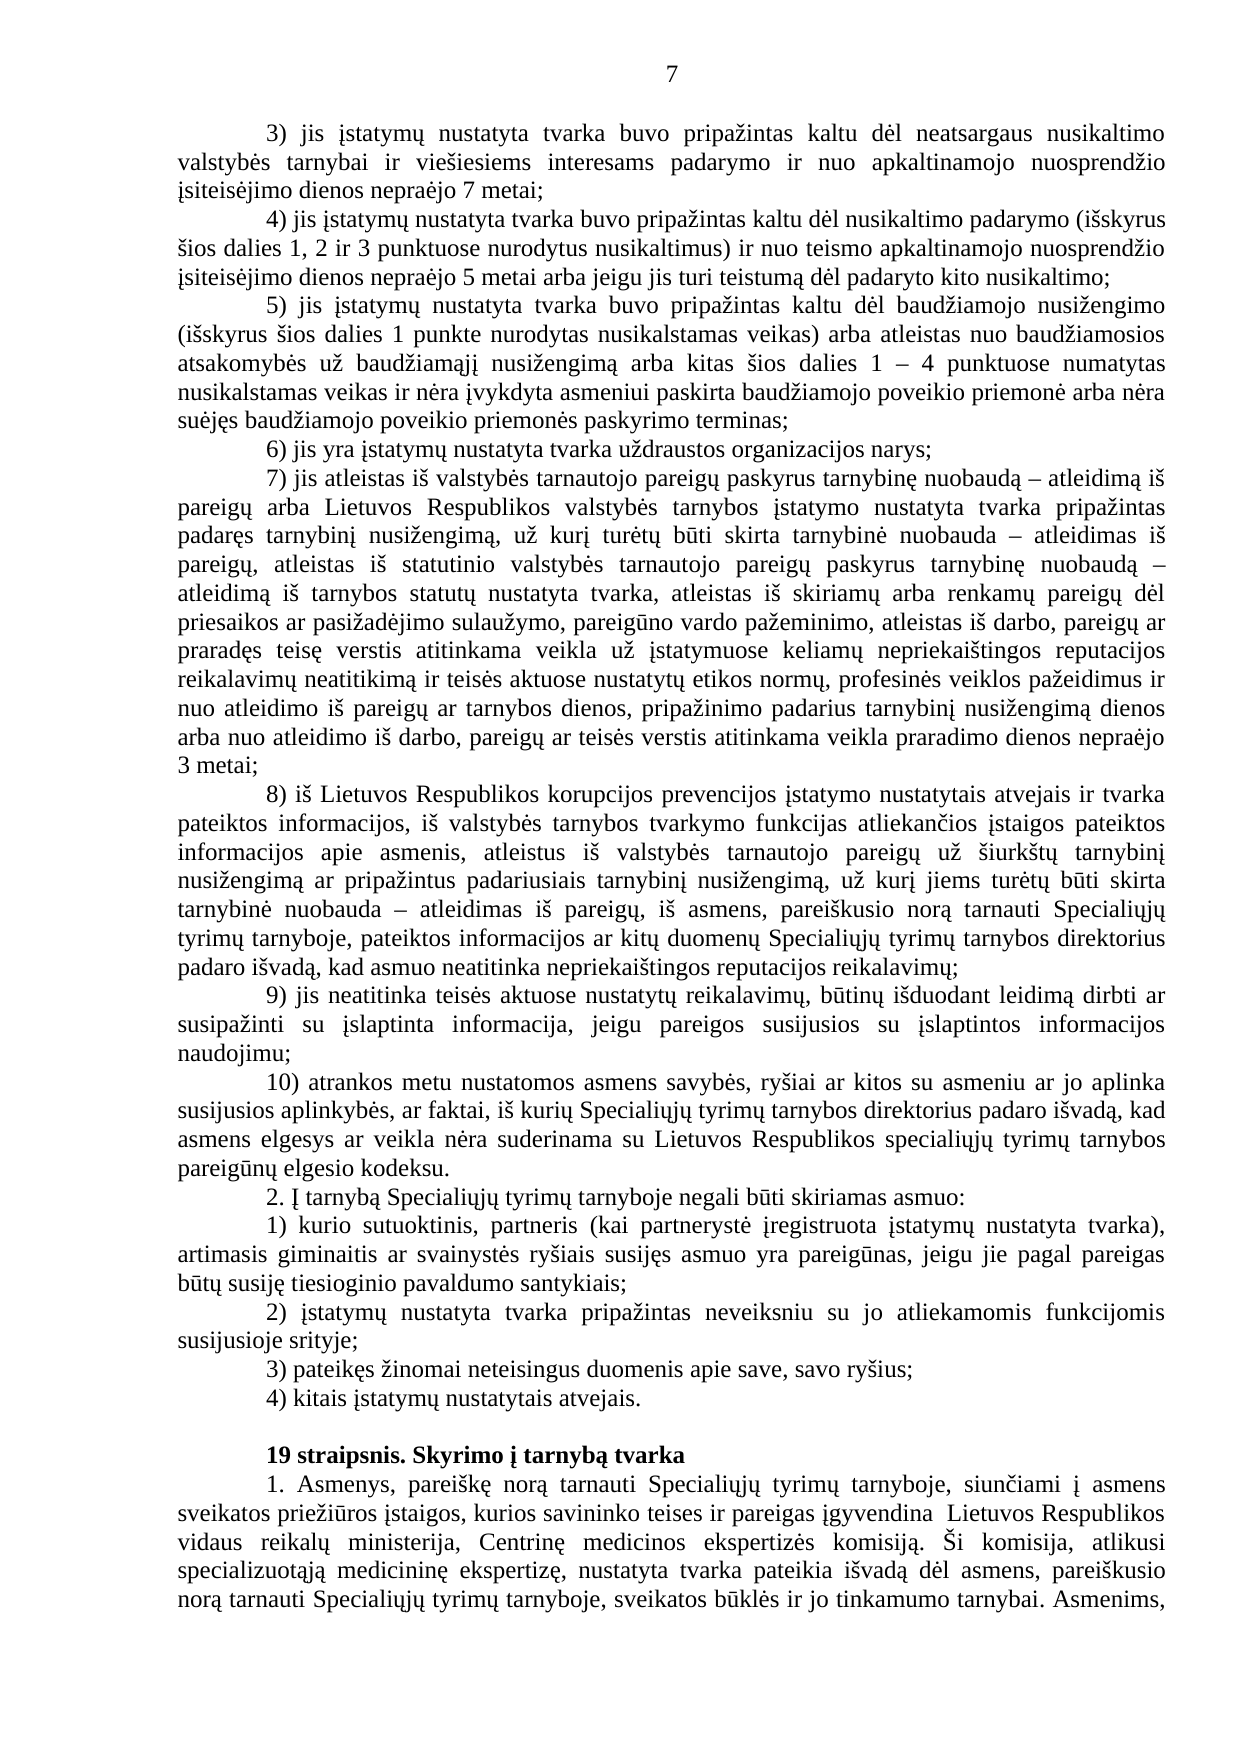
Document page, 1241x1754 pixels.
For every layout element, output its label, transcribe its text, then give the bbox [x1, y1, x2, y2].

text 3) pateikęs žinomai neteisingus duomenis apie save, savo ryšius; [177, 1354, 1166, 1383]
text 5) jis įstatymų nustatyta tvarka buvo pripažintas kaltu dėl baudžiamojo nusižengimo (išskyrus šios dalies 1 punkte nurodytas nusikalstamas veikas) arba atleistas nuo baudžiamosios atsakomybės už baudžiamąjį nusižengimą arba kitas šios dalies 1 – 4 punktuose numatytas nusikalstamas veikas ir nėra įvykdyta asmeniui paskirta baudžiamojo poveikio priemonė arba nėra suėjęs baudžiamojo poveikio priemonės paskyrimo terminas; [177, 291, 1166, 434]
text 2) įstatymų nustatyta tvarka pripažintas neveiksniu su jo atliekamomis funkcijomis susijusioje srityje; [177, 1297, 1166, 1354]
text 4) kitais įstatymų nustatytais atvejais. [177, 1383, 1166, 1412]
text 1) kurio sutuoktinis, partneris (kai partnerystė įregistruota įstatymų nustatyta tvarka), artimasis giminaitis ar svainystės ryšiais susijęs asmuo yra pareigūnas, jeigu jie pagal pareigas būtų susiję tiesioginio pavaldumo santykiais; [177, 1211, 1166, 1297]
text 2. Į tarnybą Specialiųjų tyrimų tarnyboje negali būti skiriamas asmuo: [177, 1182, 1166, 1211]
text 10) atrankos metu nustatomos asmens savybės, ryšiai ar kitos su asmeniu ar jo aplinka susijusios aplinkybės, ar faktai, iš kurių Specialiųjų tyrimų tarnybos direktorius padaro išvadą, kad asmens elgesys ar veikla nėra suderinama su Lietuvos Respublikos specialiųjų tyrimų tarnybos pareigūnų elgesio kodeksu. [177, 1067, 1166, 1182]
text 6) jis yra įstatymų nustatyta tvarka uždraustos organizacijos narys; [177, 434, 1166, 463]
text 9) jis neatitinka teisės aktuose nustatytų reikalavimų, būtinų išduodant leidimą dirbti ar susipažinti su įslaptinta informacija, jeigu pareigos susijusios su įslaptintos informacijos naudojimu; [177, 981, 1166, 1067]
text 1. Asmenys, pareiškę norą tarnauti Specialiųjų tyrimų tarnyboje, siunčiami į asmens sveikatos priežiūros įstaigos, kurios savininko teises ir pareigas įgyvendina Lietuvos Respublikos vidaus reikalų ministerija, Centrinę medicinos ekspertizės komisiją. Ši komisija, atlikusi specializuotąją medicininę ekspertizę, nustatyta tvarka pateikia išvadą dėl asmens, pareiškusio norą tarnauti Specialiųjų tyrimų tarnyboje, sveikatos būklės ir jo tinkamumo tarnybai. Asmenims, [177, 1469, 1166, 1613]
text 4) jis įstatymų nustatyta tvarka buvo pripažintas kaltu dėl nusikaltimo padarymo (išskyrus šios dalies 1, 2 ir 3 punktuose nurodytus nusikaltimus) ir nuo teismo apkaltinamojo nuosprendžio įsiteisėjimo dienos nepraėjo 5 metai arba jeigu jis turi teistumą dėl padaryto kito nusikaltimo; [177, 204, 1166, 291]
text 3) jis įstatymų nustatyta tvarka buvo pripažintas kaltu dėl neatsargaus nusikaltimo valstybės tarnybai ir viešiesiems interesams padarymo ir nuo apkaltinamojo nuosprendžio įsiteisėjimo dienos nepraėjo 7 metai; [177, 118, 1166, 204]
text 8) iš Lietuvos Respublikos korupcijos prevencijos įstatymo nustatytais atvejais ir tvarka pateiktos informacijos, iš valstybės tarnybos tvarkymo funkcijas atliekančios įstaigos pateiktos informacijos apie asmenis, atleistus iš valstybės tarnautojo pareigų už šiurkštų tarnybinį nusižengimą ar pripažintus padariusiais tarnybinį nusižengimą, už kurį jiems turėtų būti skirta tarnybinė nuobauda – atleidimas iš pareigų, iš asmens, pareiškusio norą tarnauti Specialiųjų tyrimų tarnyboje, pateiktos informacijos ar kitų duomenų Specialiųjų tyrimų tarnybos direktorius padaro išvadą, kad asmuo neatitinka nepriekaištingos reputacijos reikalavimų; [177, 779, 1166, 981]
text 7) jis atleistas iš valstybės tarnautojo pareigų paskyrus tarnybinę nuobaudą – atleidimą iš pareigų arba Lietuvos Respublikos valstybės tarnybos įstatymo nustatyta tvarka pripažintas padaręs tarnybinį nusižengimą, už kurį turėtų būti skirta tarnybinė nuobauda – atleidimas iš pareigų, atleistas iš statutinio valstybės tarnautojo pareigų paskyrus tarnybinę nuobaudą – atleidimą iš tarnybos statutų nustatyta tvarka, atleistas iš skiriamų arba renkamų pareigų dėl priesaikos ar pasižadėjimo sulaužymo, pareigūno vardo pažeminimo, atleistas iš darbo, pareigų ar praradęs teisę verstis atitinkama veikla už įstatymuose keliamų nepriekaištingos reputacijos reikalavimų neatitikimą ir teisės aktuose nustatytų etikos normų, profesinės veiklos pažeidimus ir nuo atleidimo iš pareigų ar tarnybos dienos, pripažinimo padarius tarnybinį nusižengimą dienos arba nuo atleidimo iš darbo, pareigų ar teisės verstis atitinkama veikla praradimo dienos nepraėjo 3 metai; [177, 463, 1166, 779]
text 19 straipsnis. Skyrimo į tarnybą tvarka [177, 1441, 1166, 1469]
